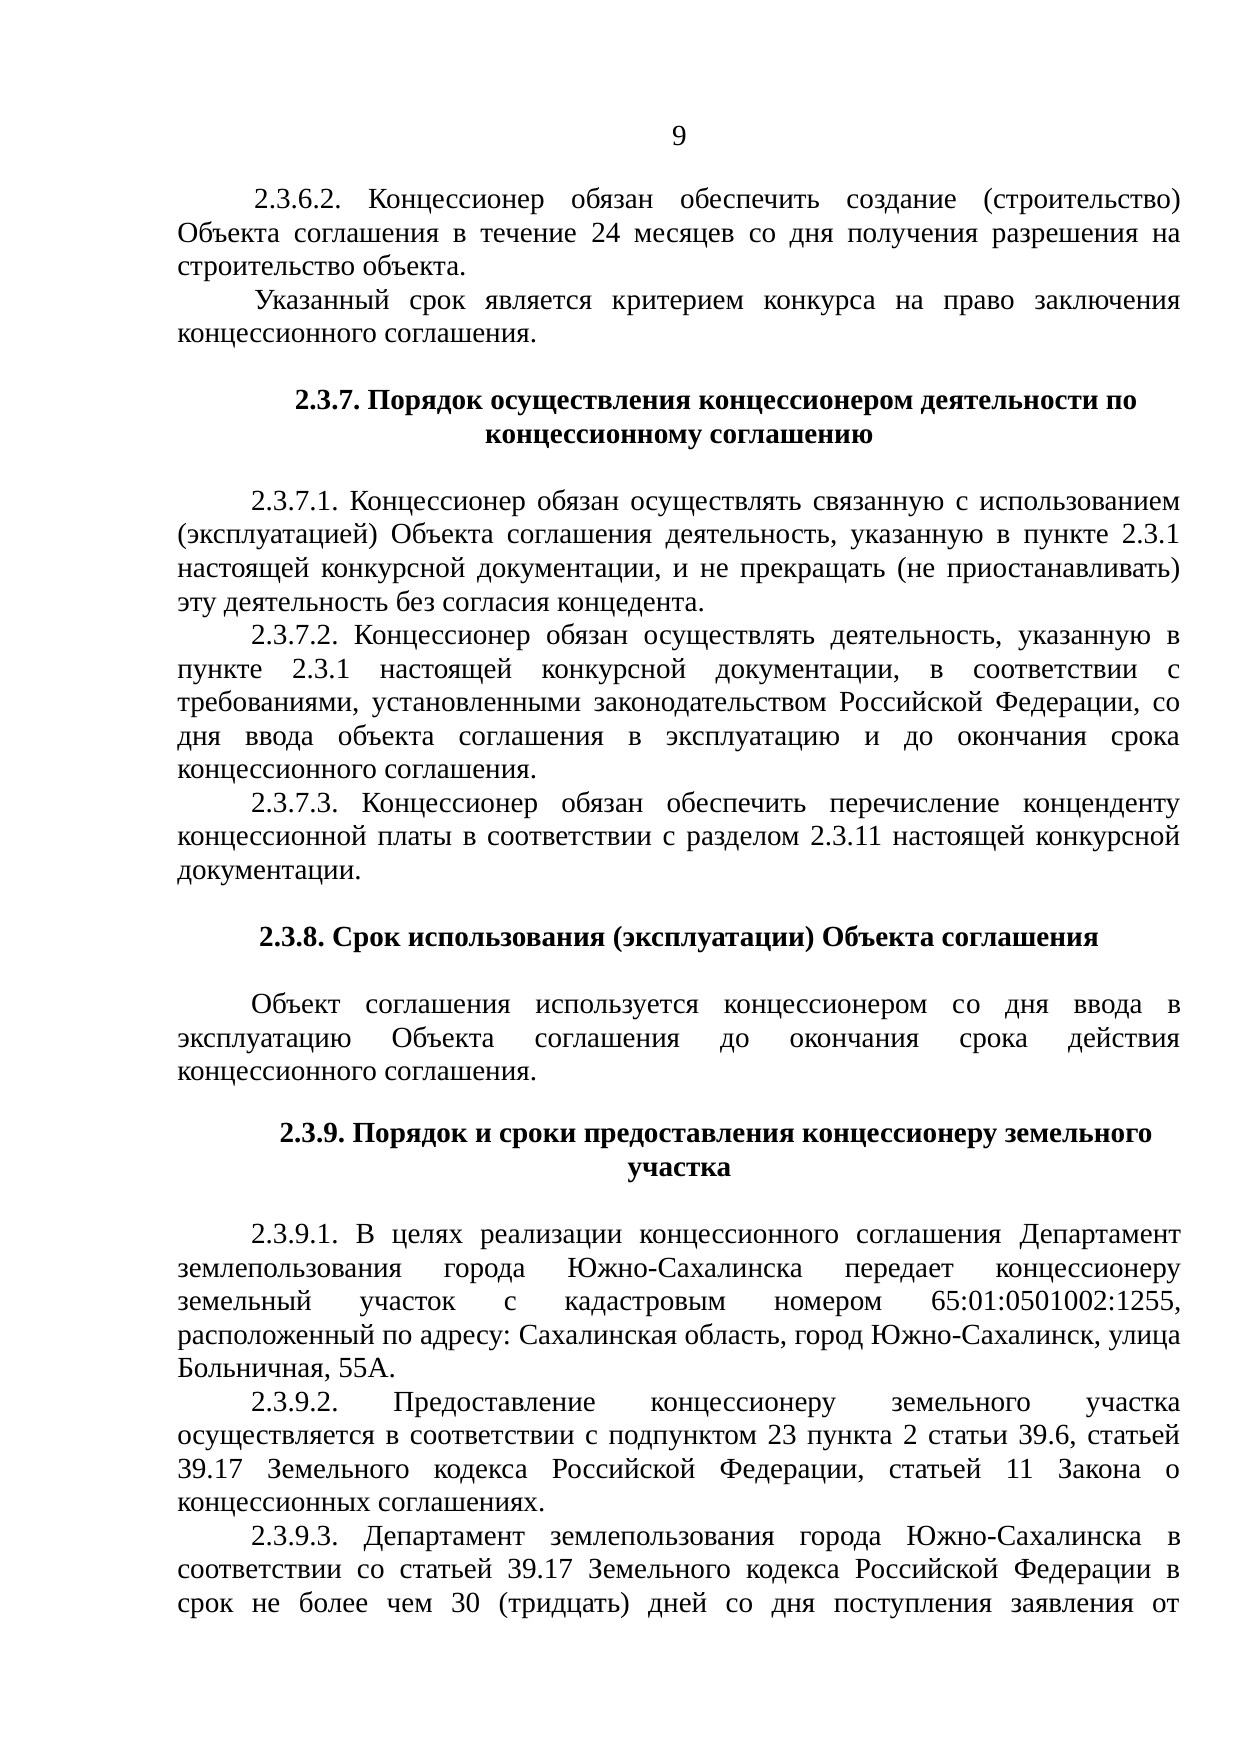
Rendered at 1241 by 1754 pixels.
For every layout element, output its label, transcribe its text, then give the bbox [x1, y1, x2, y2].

text 2.3.7.2. Концессионер обязан осуществлять деятельность, указанную в пункте 2.3.1 настоящей конкурсной документации, в соответствии с требованиями, установленными законодательством Российской Федерации, со дня ввода объекта соглашения в эксплуатацию и до окончания срока концессионного соглашения. [177, 617, 1181, 785]
text 2.3.9. Порядок и сроки предоставления концессионеру земельного участка [177, 1116, 1181, 1183]
text Указанный срок является критерием конкурса на право заключения концессионного соглашения. [177, 282, 1181, 349]
text 2.3.9.1. В целях реализации концессионного соглашения Департамент землепользования города Южно-Сахалинска передает концессионеру земельный участок с кадастровым номером 65:01:0501002:1255, расположенный по адресу: Сахалинская область, город Южно-Сахалинск, улица Больничная, 55А. [177, 1216, 1181, 1384]
text 2.3.7.1. Концессионер обязан осуществлять связанную с использованием (эксплуатацией) Объекта соглашения деятельность, указанную в пункте 2.3.1 настоящей конкурсной документации, и не прекращать (не приостанавливать) эту деятельность без согласия концедента. [177, 483, 1181, 617]
text 2.3.9.3. Департамент землепользования города Южно-Сахалинска в соответствии со статьей 39.17 Земельного кодекса Российской Федерации в срок не более чем 30 (тридцать) дней со дня поступления заявления от [177, 1518, 1181, 1619]
text 2.3.9.2. Предоставление концессионеру земельного участка осуществляется в соответствии с подпунктом 23 пункта 2 статьи 39.6, статьей 39.17 Земельного кодекса Российской Федерации, статьей 11 Закона о концессионных соглашениях. [177, 1384, 1181, 1518]
text 2.3.7. Порядок осуществления концессионером деятельности по концессионному соглашению [177, 382, 1181, 449]
text Объект соглашения используется концессионером со дня ввода в эксплуатацию Объекта соглашения до окончания срока действия концессионного соглашения. [177, 986, 1181, 1087]
text 2.3.8. Срок использования (эксплуатации) Объекта соглашения [177, 919, 1181, 953]
text 2.3.7.3. Концессионер обязан обеспечить перечисление конценденту концессионной платы в соответствии с разделом 2.3.11 настоящей конкурсной документации. [177, 785, 1181, 886]
text 2.3.6.2. Концессионер обязан обеспечить создание (строительство) Объекта соглашения в течение 24 месяцев со дня получения разрешения на строительство объекта. [177, 181, 1181, 282]
